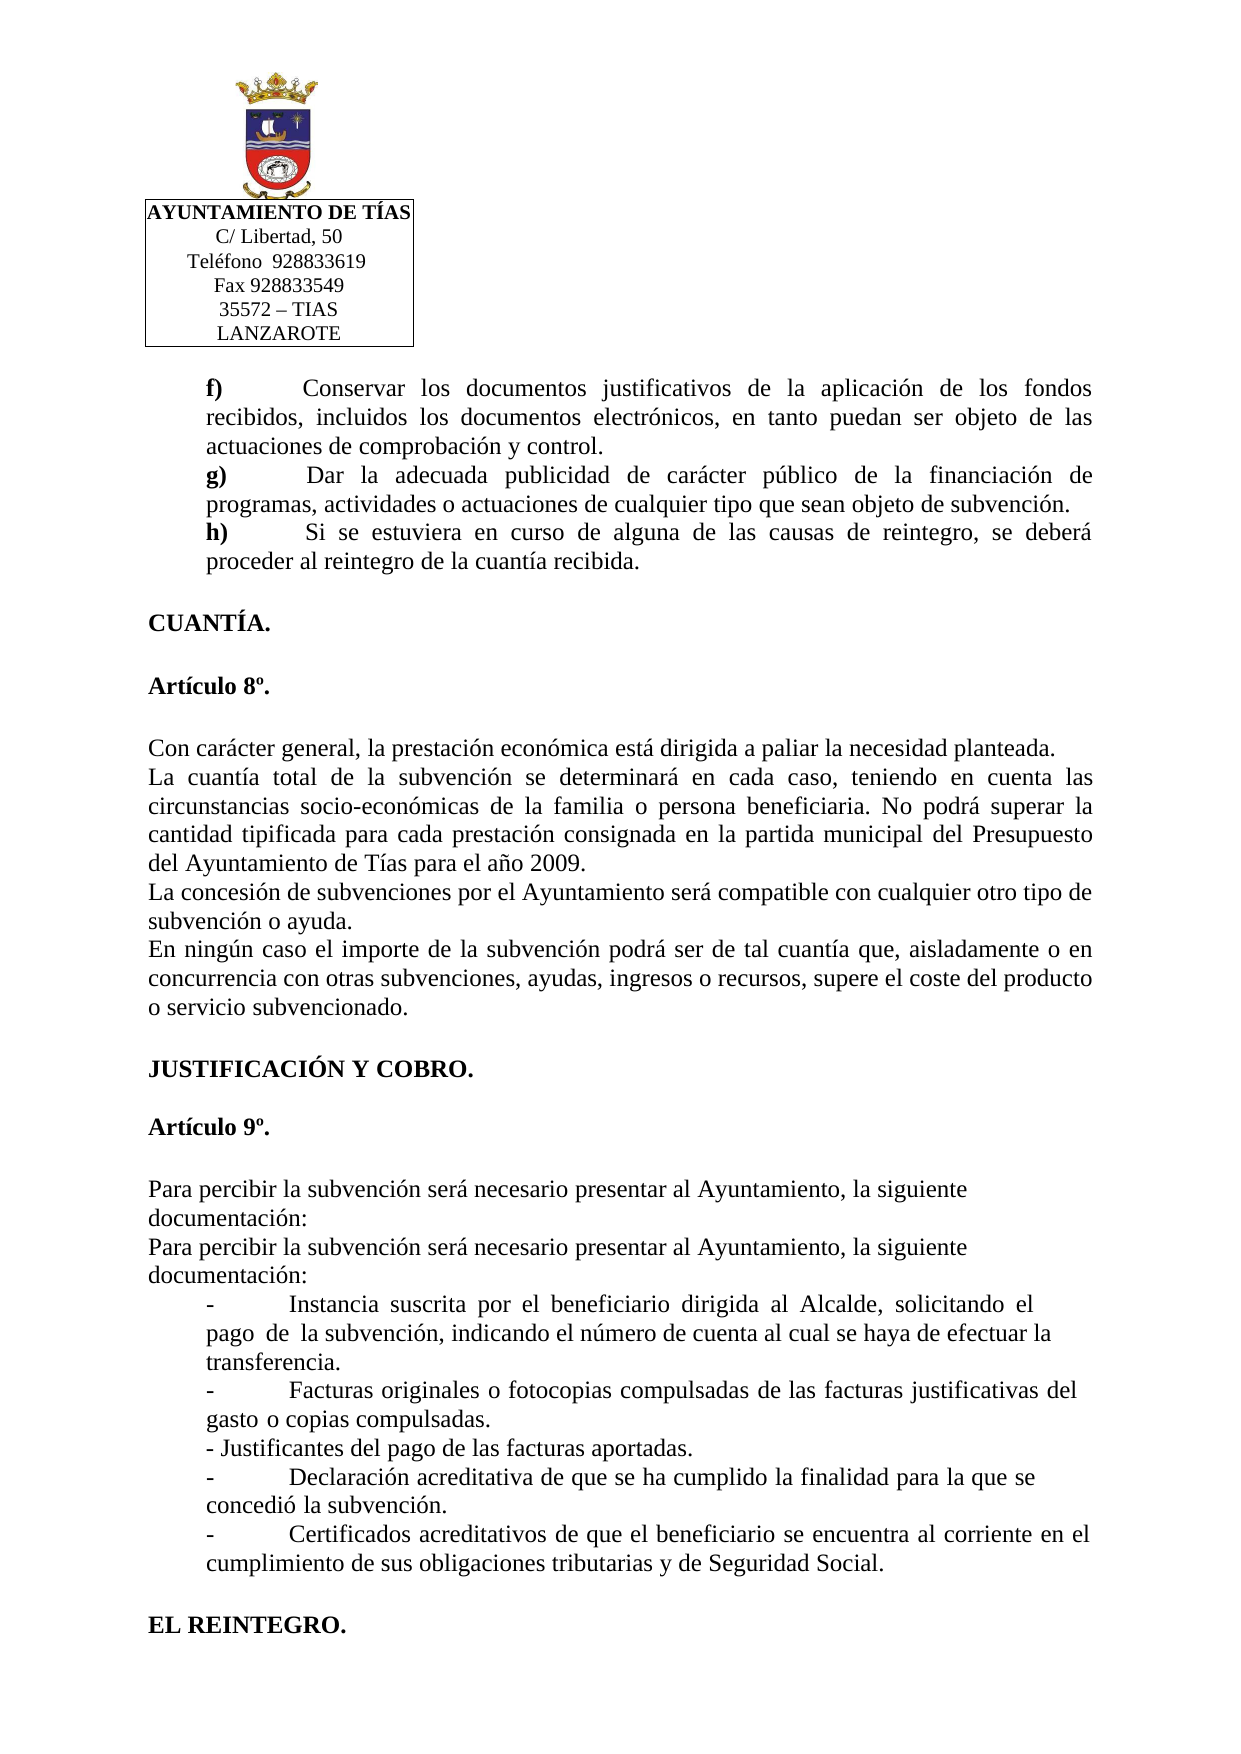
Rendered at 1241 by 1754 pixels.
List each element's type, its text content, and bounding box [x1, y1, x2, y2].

list Justificantes del pago de las facturas aportadas. [206, 1433, 1105, 1462]
list Facturas originales o fotocopias compulsadas de las facturas justificativas del gasto o copias compulsadas. [206, 1375, 1094, 1433]
list Si se estuviera en curso de alguna de las causas de reintegro, se deberá proceder al reintegro de la cuantía recibida. [206, 517, 1093, 575]
text Artículo 9º. [148, 1112, 1105, 1141]
list Conservar los documentos justificativos de la aplicación de los fondos recibidos, incluidos los documentos electrónicos, en tanto puedan ser objeto de las actuaciones de comprobación y control. [206, 373, 1093, 460]
text Para percibir la subvención será necesario presentar al Ayuntamiento, la siguiente documentación: [148, 1174, 1105, 1232]
text La concesión de subvenciones por el Ayuntamiento será compatible con cualquier otro tipo de subvención o ayuda. [148, 877, 1094, 934]
list Certificados acreditativos de que el beneficiario se encuentra al corriente en el cumplimiento de sus obligaciones tributarias y de Seguridad Social. [206, 1519, 1093, 1577]
text JUSTIFICACIÓN Y COBRO. [148, 1054, 1105, 1083]
text En ningún caso el importe de la subvención podrá ser de tal cuantía que, aisladamente o en concurrencia con otras subvenciones, ayudas, ingresos o recursos, supere el coste del producto o servicio subvencionado. [148, 934, 1094, 1021]
text Con carácter general, la prestación económica está dirigida a paliar la necesidad planteada. [148, 733, 1105, 762]
list Declaración acreditativa de que se ha cumplido la finalidad para la que se concedió la subvención. [206, 1462, 1092, 1519]
text Artículo 8º. [148, 671, 1105, 700]
text CUANTÍA. [148, 608, 1105, 637]
text Para percibir la subvención será necesario presentar al Ayuntamiento, la siguiente documentación: [148, 1232, 1105, 1289]
list Dar la adecuada publicidad de carácter público de la financiación de programas, actividades o actuaciones de cualquier tipo que sean objeto de subvención. [206, 460, 1093, 517]
text La cuantía total de la subvención se determinará en cada caso, teniendo en cuenta las circunstancias socio-económicas de la familia o persona beneficiaria. No podrá superar la cantidad tipificada para cada prestación consignada en la partida municipal del Presupuesto del Ayuntamiento de Tías para el año 2009. [148, 762, 1094, 877]
list Instancia suscrita por el beneficiario dirigida al Alcalde, solicitando el pago de la subvención, indicando el número de cuenta al cual se haya de efectuar la transferencia. [206, 1289, 1093, 1375]
text EL REINTEGRO. [148, 1610, 1105, 1639]
